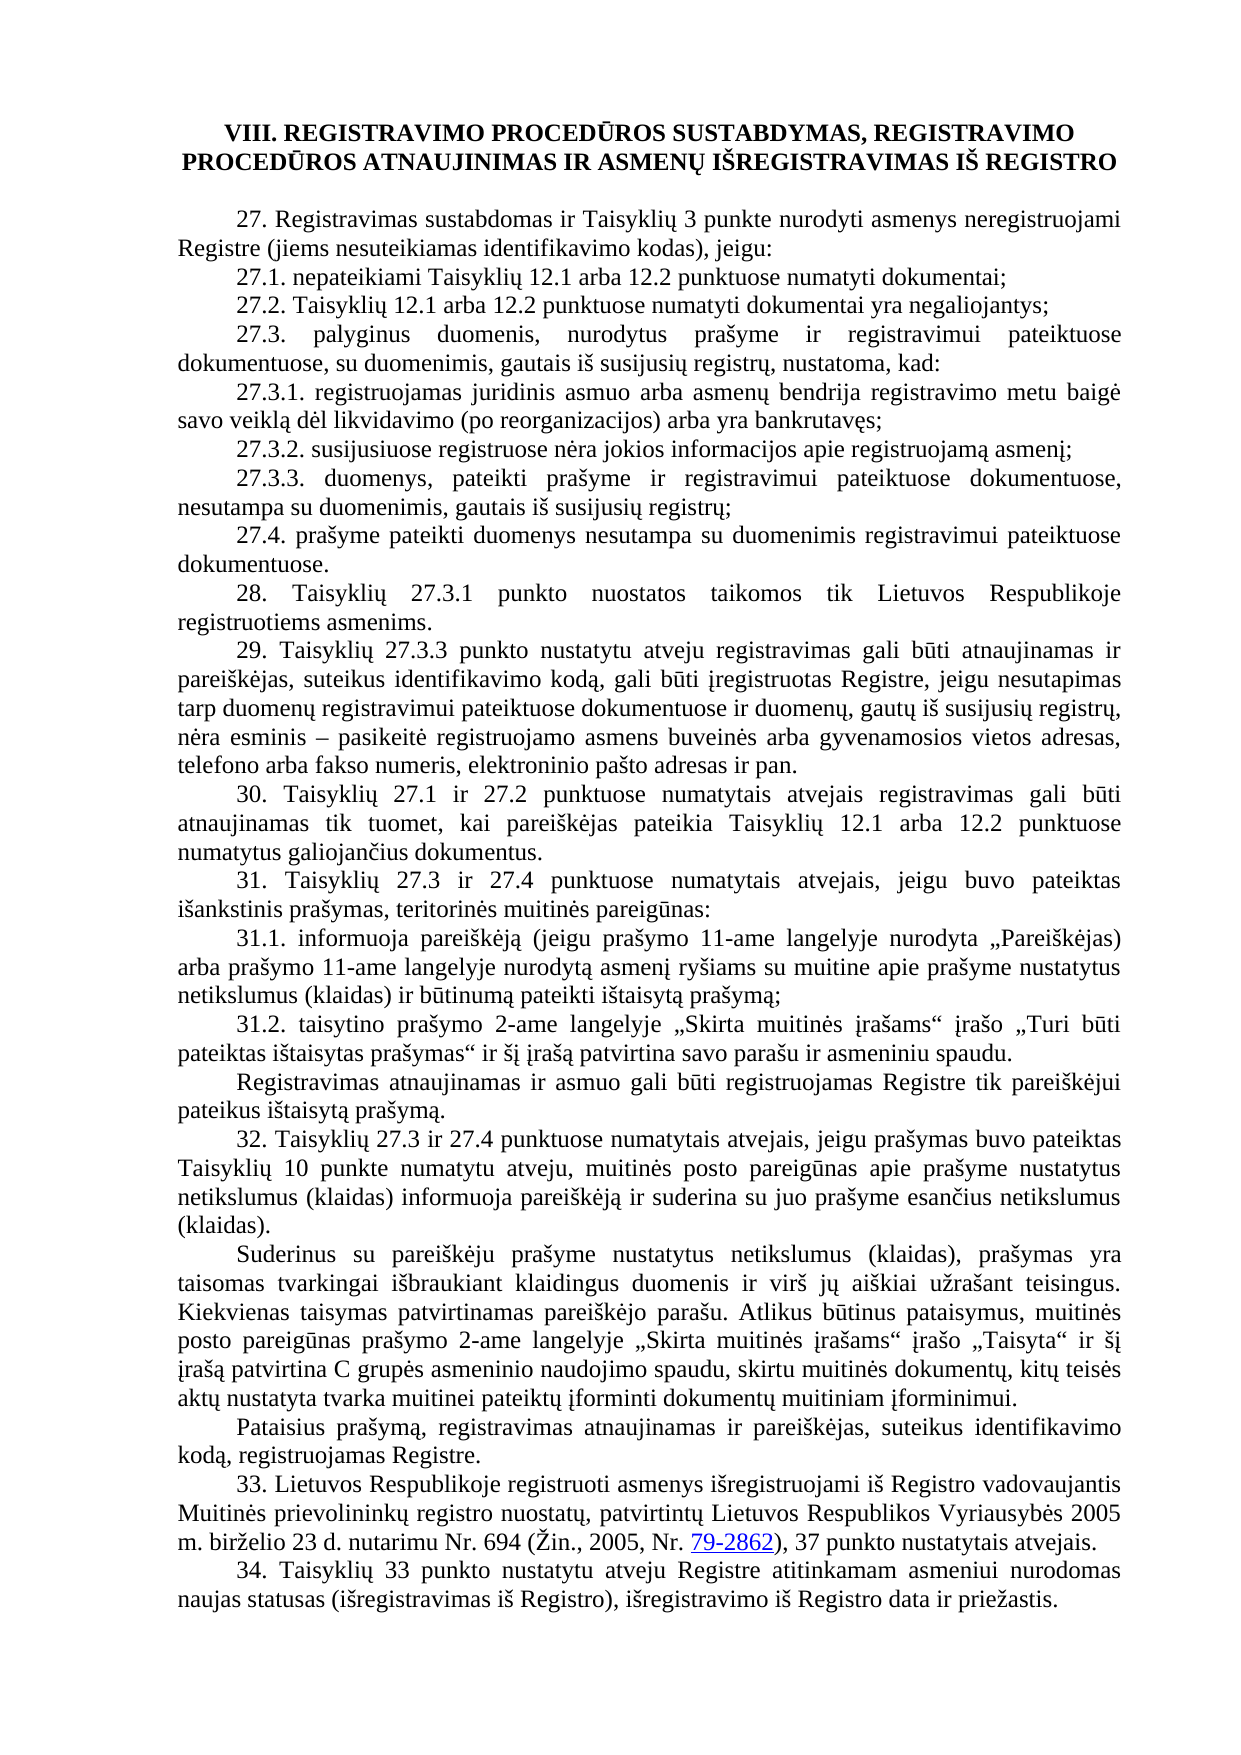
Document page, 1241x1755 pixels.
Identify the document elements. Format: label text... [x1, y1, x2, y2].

text 27.3. palyginus duomenis, nurodytus prašyme ir registravimui pateiktuose dokumentuose, su duomenimis, gautais iš susijusių registrų, nustatoma, kad: [177, 319, 1122, 377]
text VIII. REGISTRAVIMO PROCEDŪROS SUSTABDYMAS, REGISTRAVIMO PROCEDŪROS ATNAUJINIMAS IR ASMENŲ IŠREGISTRAVIMAS IŠ REGISTRO [177, 118, 1122, 176]
text Pataisius prašymą, registravimas atnaujinamas ir pareiškėjas, suteikus identifikavimo kodą, registruojamas Registre. [177, 1412, 1122, 1469]
text Suderinus su pareiškėju prašyme nustatytus netikslumus (klaidas), prašymas yra taisomas tvarkingai išbraukiant klaidingus duomenis ir virš jų aiškiai užrašant teisingus. Kiekvienas taisymas patvirtinamas pareiškėjo parašu. Atlikus būtinus pataisymus, muitinės posto pareigūnas prašymo 2-ame langelyje „Skirta muitinės įrašams“ įrašo „Taisyta“ ir šį įrašą patvirtina C grupės asmeninio naudojimo spaudu, skirtu muitinės dokumentų, kitų teisės aktų nustatyta tvarka muitinei pateiktų įforminti dokumentų muitiniam įforminimui. [177, 1239, 1122, 1412]
text 27. Registravimas sustabdomas ir Taisyklių 3 punkte nurodyti asmenys neregistruojami Registre (jiems nesuteikiamas identifikavimo kodas), jeigu: [177, 204, 1122, 262]
text 31.1. informuoja pareiškėją (jeigu prašymo 11-ame langelyje nurodyta „Pareiškėjas) arba prašymo 11-ame langelyje nurodytą asmenį ryšiams su muitine apie prašyme nustatytus netikslumus (klaidas) ir būtinumą pateikti ištaisytą prašymą; [177, 923, 1122, 1009]
text Registravimas atnaujinamas ir asmuo gali būti registruojamas Registre tik pareiškėjui pateikus ištaisytą prašymą. [177, 1067, 1122, 1124]
text 32. Taisyklių 27.3 ir 27.4 punktuose numatytais atvejais, jeigu prašymas buvo pateiktas Taisyklių 10 punkte numatytu atveju, muitinės posto pareigūnas apie prašyme nustatytus netikslumus (klaidas) informuoja pareiškėją ir suderina su juo prašyme esančius netikslumus (klaidas). [177, 1124, 1122, 1239]
text 33. Lietuvos Respublikoje registruoti asmenys išregistruojami iš Registro vadovaujantis Muitinės prievolininkų registro nuostatų, patvirtintų Lietuvos Respublikos Vyriausybės 2005 m. birželio 23 d. nutarimu Nr. 694 (Žin., 2005, Nr. 79-2862), 37 punkto nustatytais atvejais. [177, 1469, 1122, 1556]
text 27.3.3. duomenys, pateikti prašyme ir registravimui pateiktuose dokumentuose, nesutampa su duomenimis, gautais iš susijusių registrų; [177, 463, 1122, 521]
text 31. Taisyklių 27.3 ir 27.4 punktuose numatytais atvejais, jeigu buvo pateiktas išankstinis prašymas, teritorinės muitinės pareigūnas: [177, 866, 1122, 923]
text 27.3.1. registruojamas juridinis asmuo arba asmenų bendrija registravimo metu baigė savo veiklą dėl likvidavimo (po reorganizacijos) arba yra bankrutavęs; [177, 377, 1122, 434]
text 27.2. Taisyklių 12.1 arba 12.2 punktuose numatyti dokumentai yra negaliojantys; [177, 291, 1122, 319]
text 27.4. prašyme pateikti duomenys nesutampa su duomenimis registravimui pateiktuose dokumentuose. [177, 521, 1122, 578]
text 34. Taisyklių 33 punkto nustatytu atveju Registre atitinkamam asmeniui nurodomas naujas statusas (išregistravimas iš Registro), išregistravimo iš Registro data ir priežastis. [177, 1556, 1122, 1613]
text 31.2. taisytino prašymo 2-ame langelyje „Skirta muitinės įrašams“ įrašo „Turi būti pateiktas ištaisytas prašymas“ ir šį įrašą patvirtina savo parašu ir asmeniniu spaudu. [177, 1009, 1122, 1067]
text 30. Taisyklių 27.1 ir 27.2 punktuose numatytais atvejais registravimas gali būti atnaujinamas tik tuomet, kai pareiškėjas pateikia Taisyklių 12.1 arba 12.2 punktuose numatytus galiojančius dokumentus. [177, 779, 1122, 866]
text 27.1. nepateikiami Taisyklių 12.1 arba 12.2 punktuose numatyti dokumentai; [177, 262, 1122, 291]
text 27.3.2. susijusiuose registruose nėra jokios informacijos apie registruojamą asmenį; [177, 434, 1122, 463]
text 28. Taisyklių 27.3.1 punkto nuostatos taikomos tik Lietuvos Respublikoje registruotiems asmenims. [177, 578, 1122, 636]
text 29. Taisyklių 27.3.3 punkto nustatytu atveju registravimas gali būti atnaujinamas ir pareiškėjas, suteikus identifikavimo kodą, gali būti įregistruotas Registre, jeigu nesutapimas tarp duomenų registravimui pateiktuose dokumentuose ir duomenų, gautų iš susijusių registrų, nėra esminis – pasikeitė registruojamo asmens buveinės arba gyvenamosios vietos adresas, telefono arba fakso numeris, elektroninio pašto adresas ir pan. [177, 636, 1122, 779]
